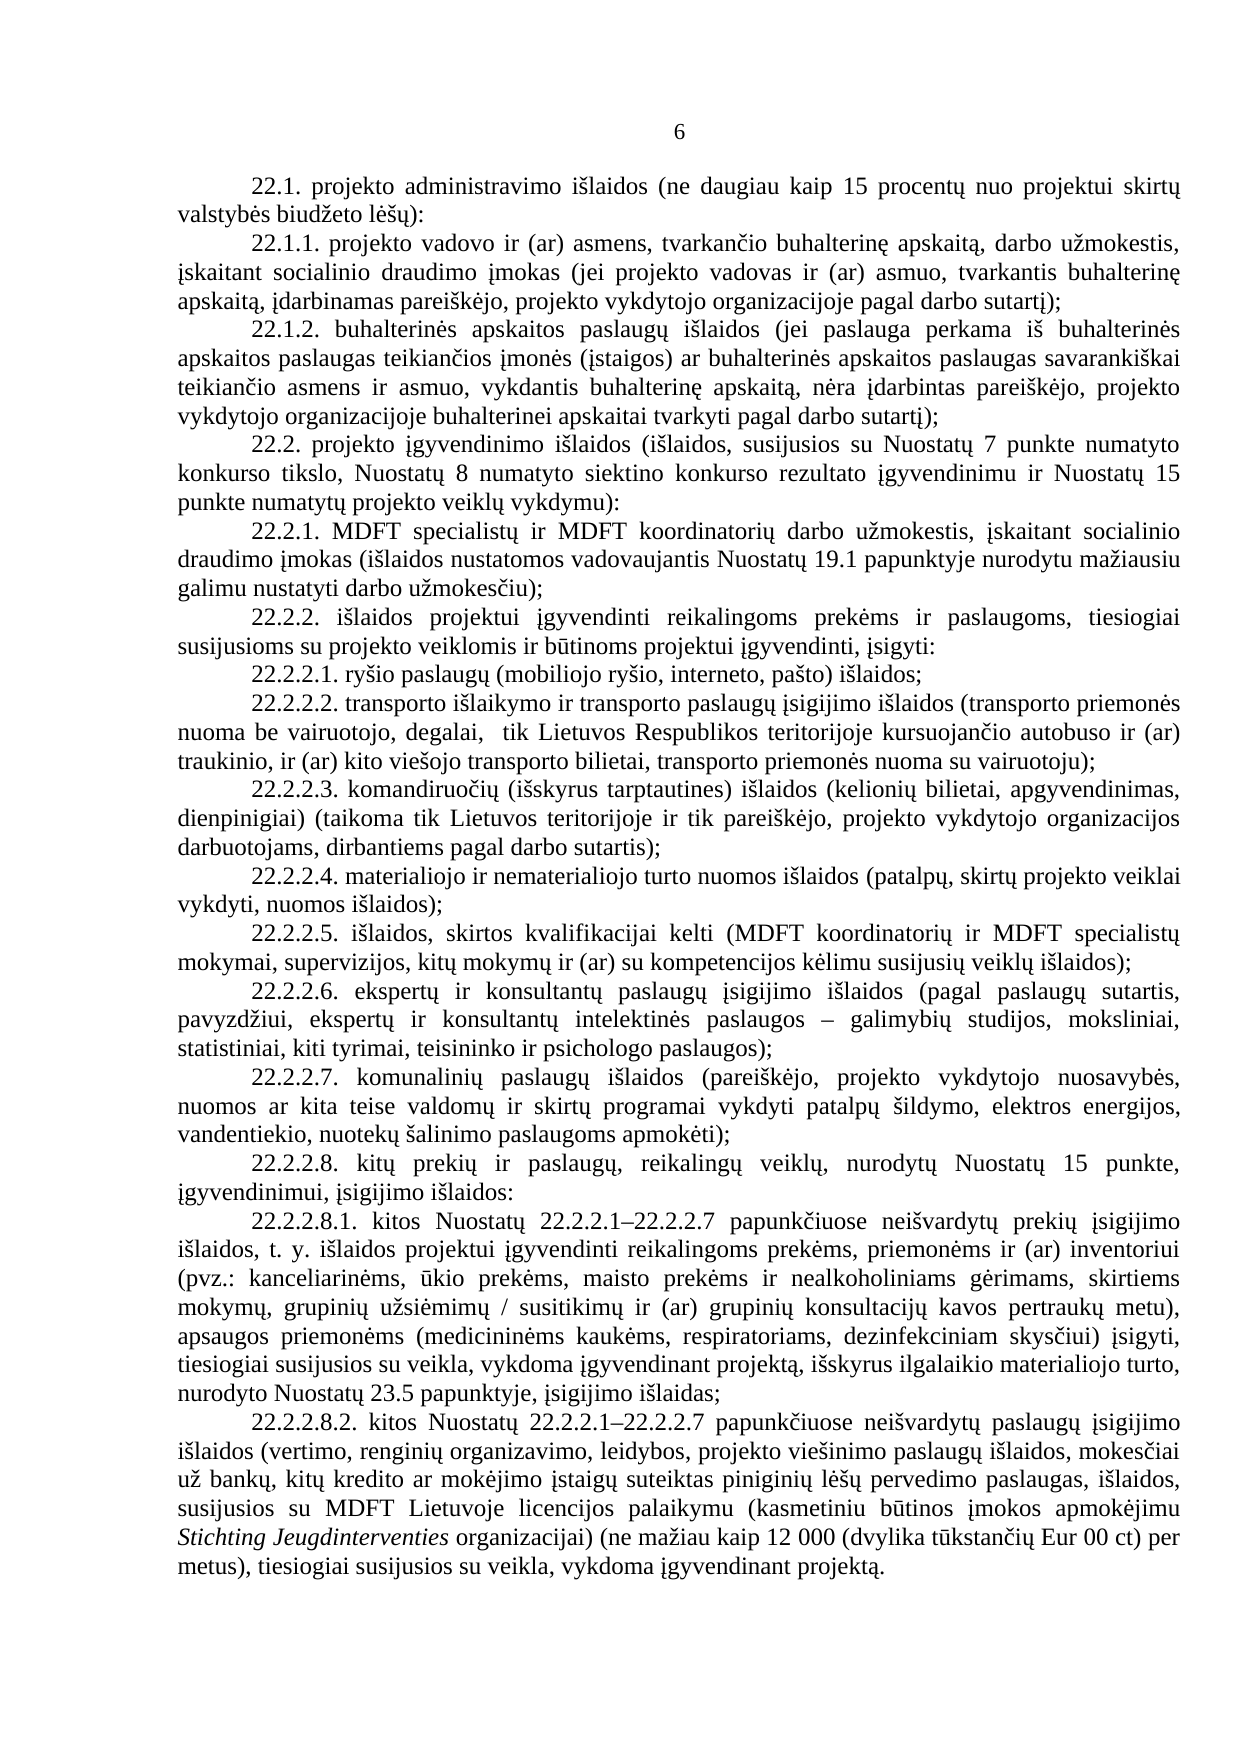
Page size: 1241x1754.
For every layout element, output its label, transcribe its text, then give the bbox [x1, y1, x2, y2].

text 22.2.2.7. komunalinių paslaugų išlaidos (pareiškėjo, projekto vykdytojo nuosavybės, nuomos ar kita teise valdomų ir skirtų programai vykdyti patalpų šildymo, elektros energijos, vandentiekio, nuotekų šalinimo paslaugoms apmokėti); [177, 1062, 1181, 1148]
text 22.2.2.3. komandiruočių (išskyrus tarptautines) išlaidos (kelionių bilietai, apgyvendinimas, dienpinigiai) (taikoma tik Lietuvos teritorijoje ir tik pareiškėjo, projekto vykdytojo organizacijos darbuotojams, dirbantiems pagal darbo sutartis); [177, 774, 1181, 861]
text 22.1. projekto administravimo išlaidos (ne daugiau kaip 15 procentų nuo projektui skirtų valstybės biudžeto lėšų): [177, 171, 1181, 228]
text 22.1.2. buhalterinės apskaitos paslaugų išlaidos (jei paslauga perkama iš buhalterinės apskaitos paslaugas teikiančios įmonės (įstaigos) ar buhalterinės apskaitos paslaugas savarankiškai teikiančio asmens ir asmuo, vykdantis buhalterinę apskaitą, nėra įdarbintas pareiškėjo, projekto vykdytojo organizacijoje buhalterinei apskaitai tvarkyti pagal darbo sutartį); [177, 314, 1181, 429]
text 22.2.2.8.2. kitos Nuostatų 22.2.2.1–22.2.2.7 papunkčiuose neišvardytų paslaugų įsigijimo išlaidos (vertimo, renginių organizavimo, leidybos, projekto viešinimo paslaugų išlaidos, mokesčiai už bankų, kitų kredito ar mokėjimo įstaigų suteiktas piniginių lėšų pervedimo paslaugas, išlaidos, susijusios su MDFT Lietuvoje licencijos palaikymu (kasmetiniu būtinos įmokos apmokėjimu Stichting Jeugdinterventies organizacijai) (ne mažiau kaip 12 000 (dvylika tūkstančių Eur 00 ct) per metus), tiesiogiai susijusios su veikla, vykdoma įgyvendinant projektą. [177, 1407, 1181, 1579]
text 22.2.2.8. kitų prekių ir paslaugų, reikalingų veiklų, nurodytų Nuostatų 15 punkte, įgyvendinimui, įsigijimo išlaidos: [177, 1148, 1181, 1206]
text 22.2.2. išlaidos projektui įgyvendinti reikalingoms prekėms ir paslaugoms, tiesiogiai susijusioms su projekto veiklomis ir būtinoms projektui įgyvendinti, įsigyti: [177, 602, 1181, 659]
text 22.2. projekto įgyvendinimo išlaidos (išlaidos, susijusios su Nuostatų 7 punkte numatyto konkurso tikslo, Nuostatų 8 numatyto siektino konkurso rezultato įgyvendinimu ir Nuostatų 15 punkte numatytų projekto veiklų vykdymu): [177, 429, 1181, 516]
text 22.2.2.5. išlaidos, skirtos kvalifikacijai kelti (MDFT koordinatorių ir MDFT specialistų mokymai, supervizijos, kitų mokymų ir (ar) su kompetencijos kėlimu susijusių veiklų išlaidos); [177, 918, 1181, 976]
text 22.1.1. projekto vadovo ir (ar) asmens, tvarkančio buhalterinę apskaitą, darbo užmokestis, įskaitant socialinio draudimo įmokas (jei projekto vadovas ir (ar) asmuo, tvarkantis buhalterinę apskaitą, įdarbinamas pareiškėjo, projekto vykdytojo organizacijoje pagal darbo sutartį); [177, 228, 1181, 314]
text 22.2.2.2. transporto išlaikymo ir transporto paslaugų įsigijimo išlaidos (transporto priemonės nuoma be vairuotojo, degalai, tik Lietuvos Respublikos teritorijoje kursuojančio autobuso ir (ar) traukinio, ir (ar) kito viešojo transporto bilietai, transporto priemonės nuoma su vairuotoju); [177, 688, 1181, 774]
text 22.2.2.8.1. kitos Nuostatų 22.2.2.1–22.2.2.7 papunkčiuose neišvardytų prekių įsigijimo išlaidos, t. y. išlaidos projektui įgyvendinti reikalingoms prekėms, priemonėms ir (ar) inventoriui (pvz.: kanceliarinėms, ūkio prekėms, maisto prekėms ir nealkoholiniams gėrimams, skirtiems mokymų, grupinių užsiėmimų / susitikimų ir (ar) grupinių konsultacijų kavos pertraukų metu), apsaugos priemonėms (medicininėms kaukėms, respiratoriams, dezinfekciniam skysčiui) įsigyti, tiesiogiai susijusios su veikla, vykdoma įgyvendinant projektą, išskyrus ilgalaikio materialiojo turto, nurodyto Nuostatų 23.5 papunktyje, įsigijimo išlaidas; [177, 1206, 1181, 1407]
text 22.2.2.6. ekspertų ir konsultantų paslaugų įsigijimo išlaidos (pagal paslaugų sutartis, pavyzdžiui, ekspertų ir konsultantų intelektinės paslaugos – galimybių studijos, moksliniai, statistiniai, kiti tyrimai, teisininko ir psichologo paslaugos); [177, 976, 1181, 1062]
text 22.2.2.1. ryšio paslaugų (mobiliojo ryšio, interneto, pašto) išlaidos; [177, 659, 1181, 688]
text 22.2.2.4. materialiojo ir nematerialiojo turto nuomos išlaidos (patalpų, skirtų projekto veiklai vykdyti, nuomos išlaidos); [177, 861, 1181, 918]
text 22.2.1. MDFT specialistų ir MDFT koordinatorių darbo užmokestis, įskaitant socialinio draudimo įmokas (išlaidos nustatomos vadovaujantis Nuostatų 19.1 papunktyje nurodytu mažiausiu galimu nustatyti darbo užmokesčiu); [177, 516, 1181, 602]
